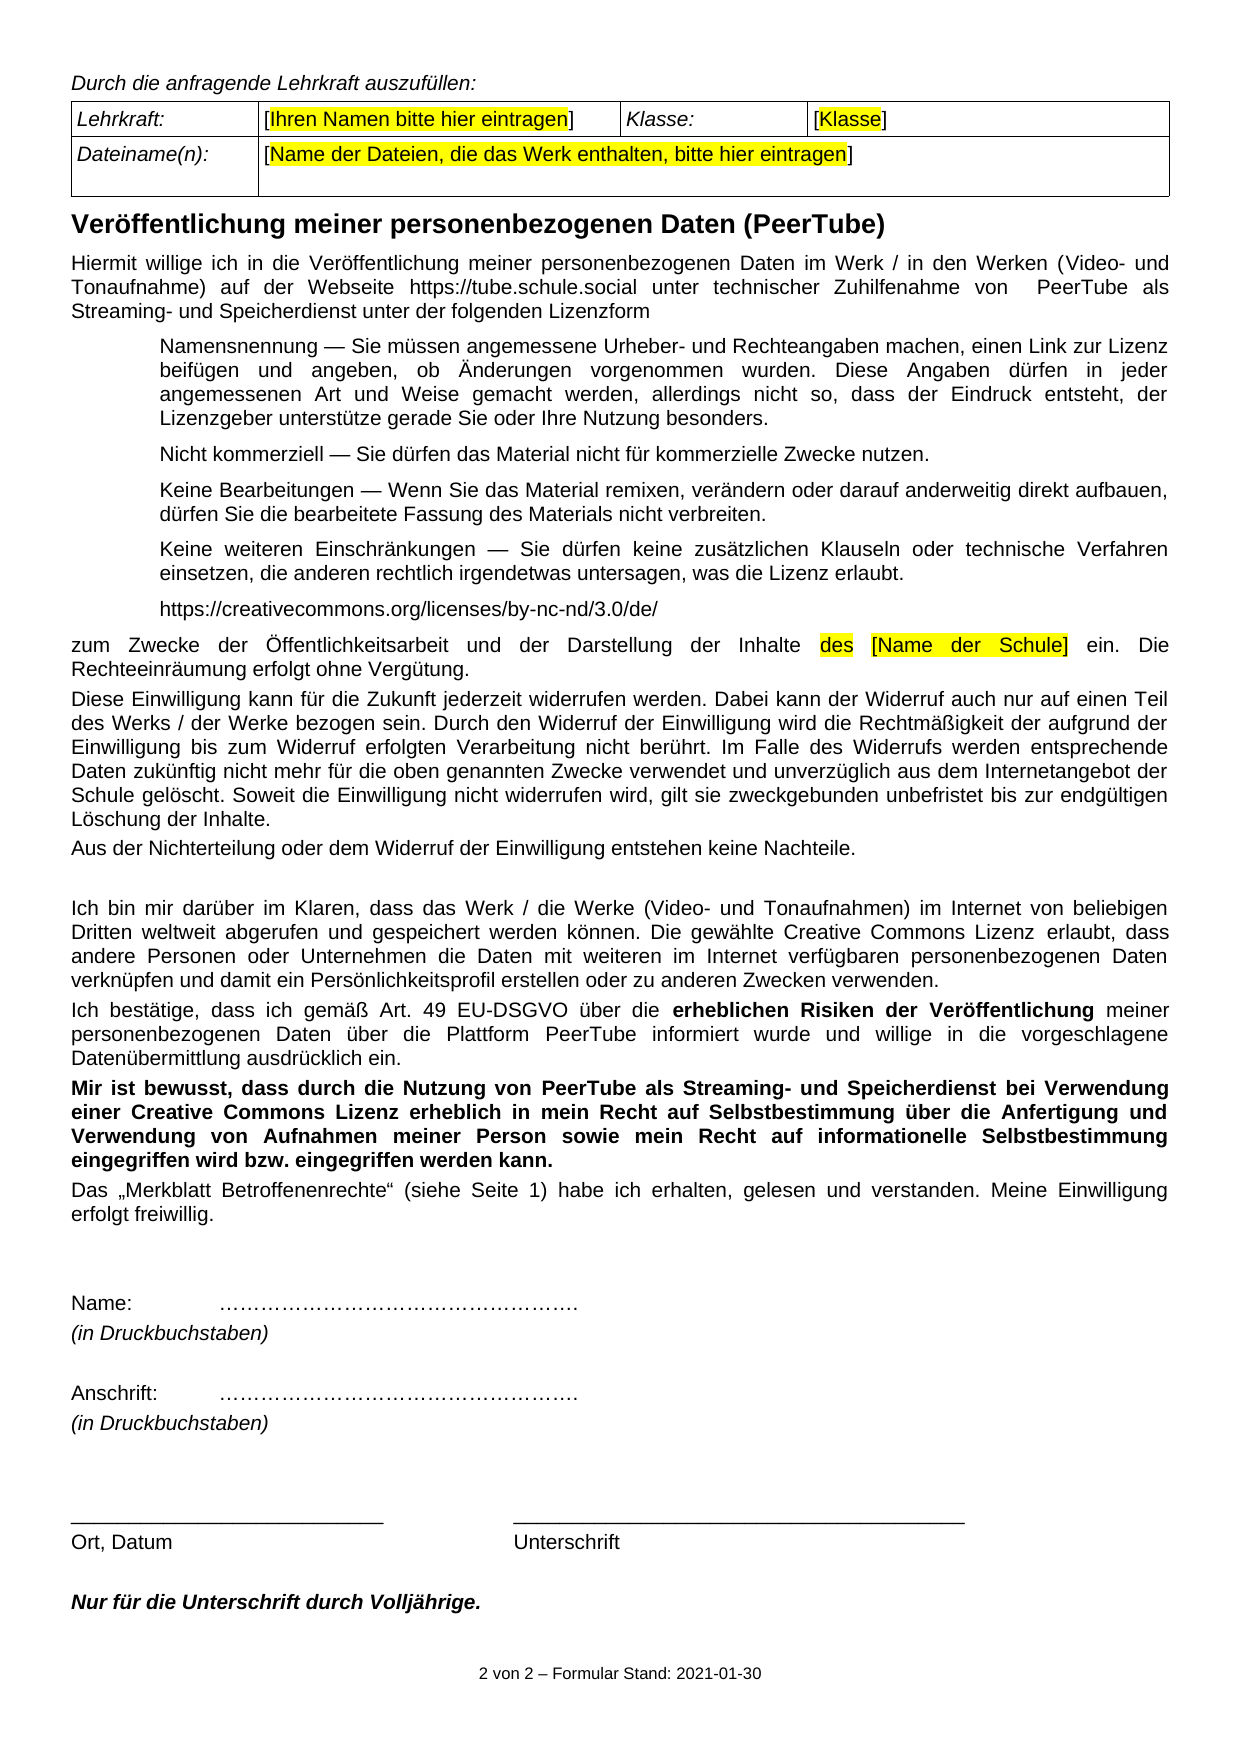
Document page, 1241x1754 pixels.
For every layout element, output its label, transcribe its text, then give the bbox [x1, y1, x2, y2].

text Name: ……………………………………………. [71, 1291, 1169, 1315]
text Ich bestätige, dass ich gemäß Art. 49 EU-DSGVO über die erheblichen Risiken der Veröffentlichung meiner personenbezogenen Daten über die Plattform PeerTube informiert wurde und willige in die vorgeschlagene Datenübermittlung ausdrücklich ein. [71, 998, 1169, 1070]
table_cell [Name der Dateien, die das Werk enthalten, bitte hier eintragen] [259, 137, 1169, 196]
text Diese Einwilligung kann für die Zukunft jederzeit widerrufen werden. Dabei kann der Widerruf auch nur auf einen Teil des Werks / der Werke bezogen sein. Durch den Widerruf der Einwilligung wird die Rechtmäßigkeit der aufgrund der Einwilligung bis zum Widerruf erfolgten Verarbeitung nicht berührt. Im Falle des Widerrufs werden entsprechende Daten zukünftig nicht mehr für die oben genannten Zwecke verwendet und unverzüglich aus dem Internetangebot der Schule gelöscht. Soweit die Einwilligung nicht widerrufen wird, gilt sie zweckgebunden unbefristet bis zur endgültigen Löschung der Inhalte. [71, 687, 1169, 830]
text https://creativecommons.org/licenses/by-nc-nd/3.0/de/ [159, 597, 1169, 621]
table_header Lehrkraft: [72, 102, 258, 136]
text Namensnennung — Sie müssen angemessene Urheber- und Rechteangaben machen, einen Link zur Lizenz beifügen und angeben, ob Änderungen vorgenommen wurden. Diese Angaben dürfen in jeder angemessenen Art und Weise gemacht werden, allerdings nicht so, dass der Eindruck entsteht, der Lizenzgeber unterstütze gerade Sie oder Ihre Nutzung besonders. [159, 334, 1169, 430]
text Keine weiteren Einschränkungen — Sie dürfen keine zusätzlichen Klauseln oder technische Verfahren einsetzen, die anderen rechtlich irgendetwas untersagen, was die Lizenz erlaubt. [159, 537, 1169, 585]
table_header [Klasse] [808, 102, 1169, 136]
text Nur für die Unterschrift durch Volljährige. [71, 1590, 1169, 1614]
text Nicht kommerziell — Sie dürfen das Material nicht für kommerzielle Zwecke nutzen. [159, 442, 1169, 466]
text (in Druckbuchstaben) [71, 1321, 1169, 1345]
text Hiermit willige ich in die Veröffentlichung meiner personenbezogenen Daten im Werk / in den Werken (Video- und Tonaufnahme) auf der Webseite https://tube.schule.social unter technischer Zuhilfenahme von PeerTube als Streaming- und Speicherdienst unter der folgenden Lizenzform [71, 251, 1169, 322]
text Keine Bearbeitungen — Wenn Sie das Material remixen, verändern oder darauf anderweitig direkt aufbauen, dürfen Sie die bearbeitete Fassung des Materials nicht verbreiten. [159, 478, 1169, 526]
text Anschrift: ……………………………………………. [71, 1381, 1169, 1405]
text Durch die anfragende Lehrkraft auszufüllen: [71, 71, 1169, 95]
table_header [Ihren Namen bitte hier eintragen] [259, 102, 620, 136]
text (in Druckbuchstaben) [71, 1411, 1169, 1434]
text Ort, Datum Unterschrift [71, 1530, 1169, 1554]
text Das „Merkblatt Betroffenenrechte“ (siehe Seite 1) habe ich erhalten, gelesen und verstanden. Meine Einwilligung erfolgt freiwillig. [71, 1177, 1169, 1225]
subtitle Veröffentlichung meiner personenbezogenen Daten (PeerTube) [71, 208, 1169, 239]
text Ich bin mir darüber im Klaren, dass das Werk / die Werke (Video- und Tonaufnahmen) im Internet von beliebigen Dritten weltweit abgerufen und gespeichert werden können. Die gewählte Creative Commons Lizenz erlaubt, dass andere Personen oder Unternehmen die Daten mit weiteren im Internet verfügbaren personenbezogenen Daten verknüpfen und damit ein Persönlichkeitsprofil erstellen oder zu anderen Zwecken verwenden. [71, 896, 1169, 992]
text ___________________________ _______________________________________ [71, 1500, 1169, 1524]
text zum Zwecke der Öffentlichkeitsarbeit und der Darstellung der Inhalte des [Name der Schule] ein. Die Rechteeinräumung erfolgt ohne Vergütung. [71, 633, 1169, 681]
table_cell Dateiname(n): [72, 137, 258, 196]
text Aus der Nichterteilung oder dem Widerruf der Einwilligung entstehen keine Nachteile. [71, 836, 1169, 860]
table_header Klasse: [621, 102, 807, 136]
text Mir ist bewusst, dass durch die Nutzung von PeerTube als Streaming- und Speicherdienst bei Verwendung einer Creative Commons Lizenz erheblich in mein Recht auf Selbstbestimmung über die Anfertigung und Verwendung von Aufnahmen meiner Person sowie mein Recht auf informationelle Selbstbestimmung eingegriffen wird bzw. eingegriffen werden kann. [71, 1076, 1169, 1171]
